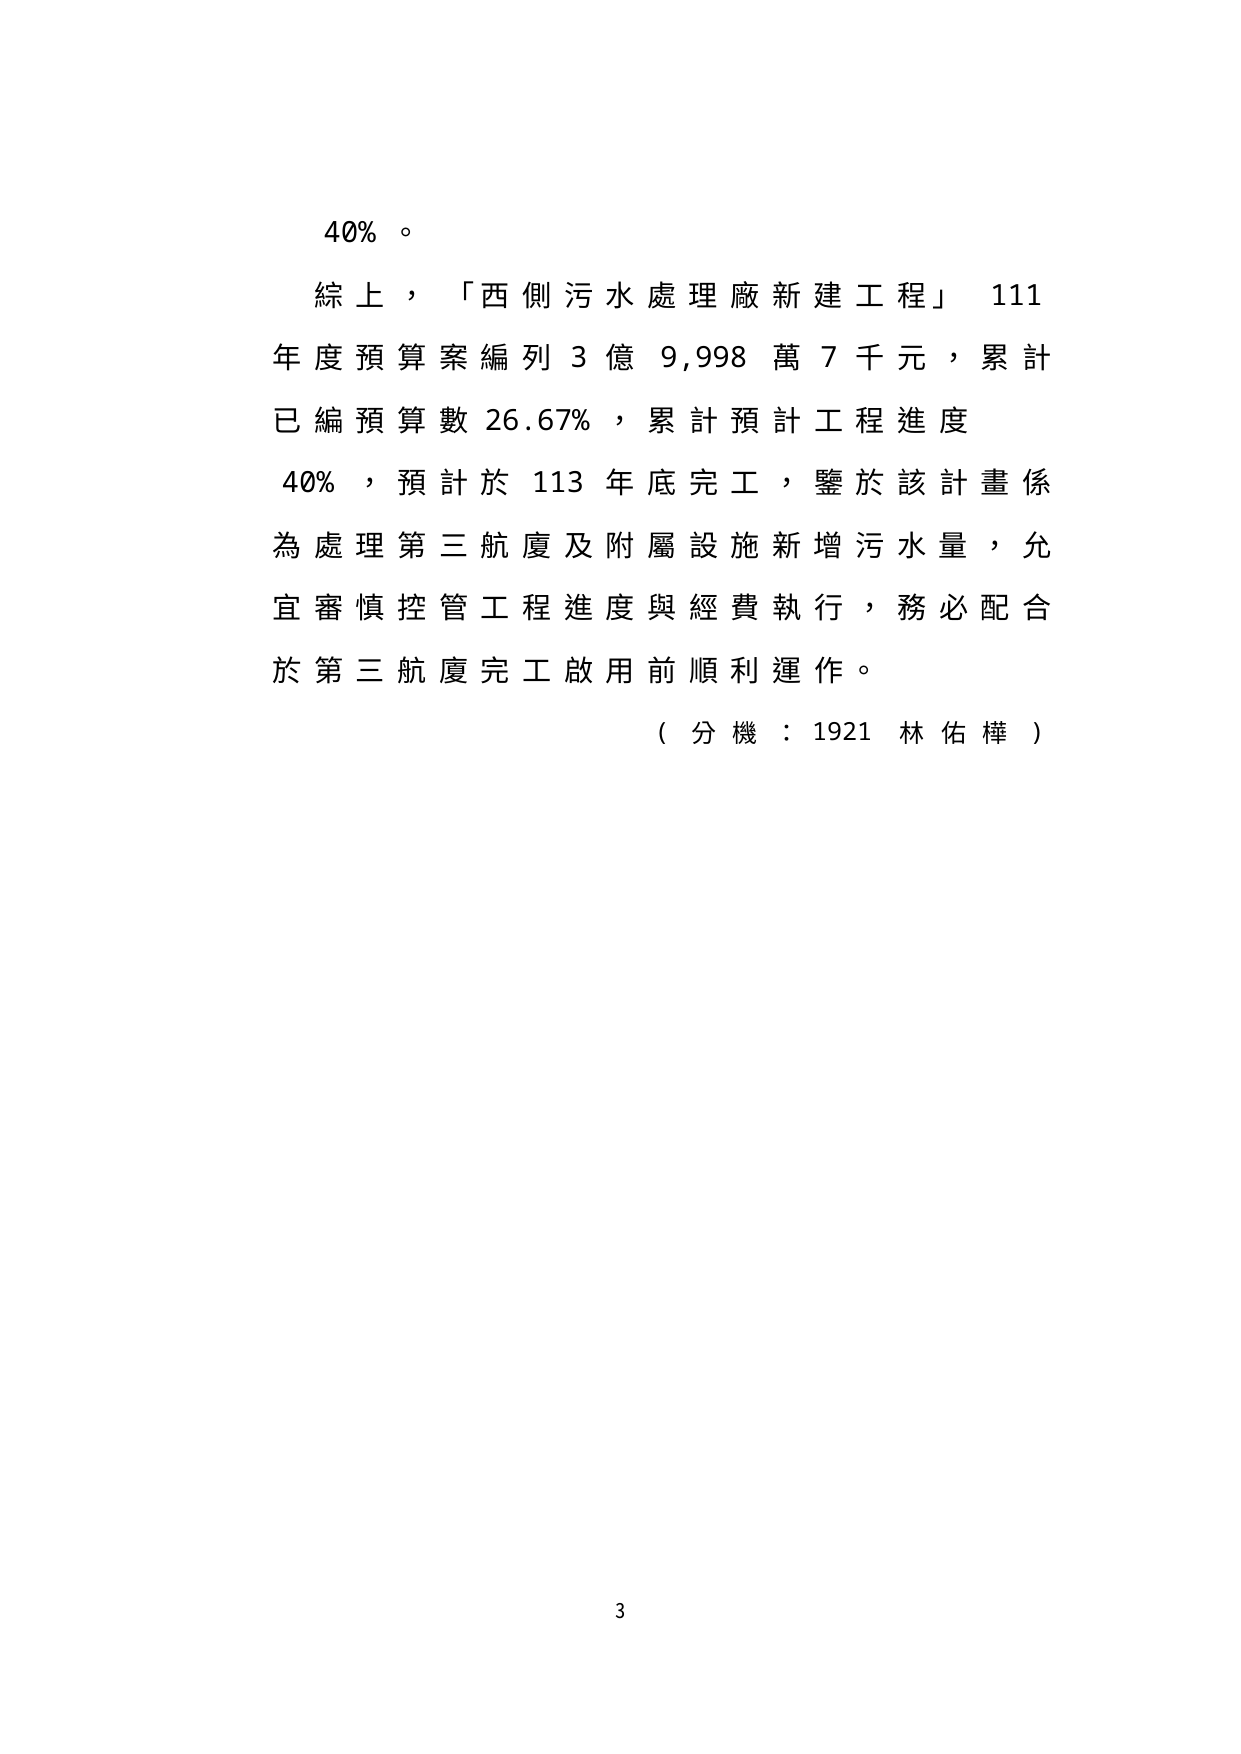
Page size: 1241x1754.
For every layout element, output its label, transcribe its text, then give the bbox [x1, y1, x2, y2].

text 綜上，「西側污水處理廠新建工程」111年度預算案編列3億9,998萬7千元，累計已編預算數26.67%，累計預計工程進度40%，預計於113年底完工，鑒於該計畫係為處理第三航廈及附屬設施新增污水量，允宜審慎控管工程進度與經費執行，務必配合於第三航廈完工啟用前順利運作。 [242, 252, 1058, 689]
text (分機：1921 林佑樺) [183, 689, 1058, 752]
text 40%。 [271, 189, 1058, 252]
